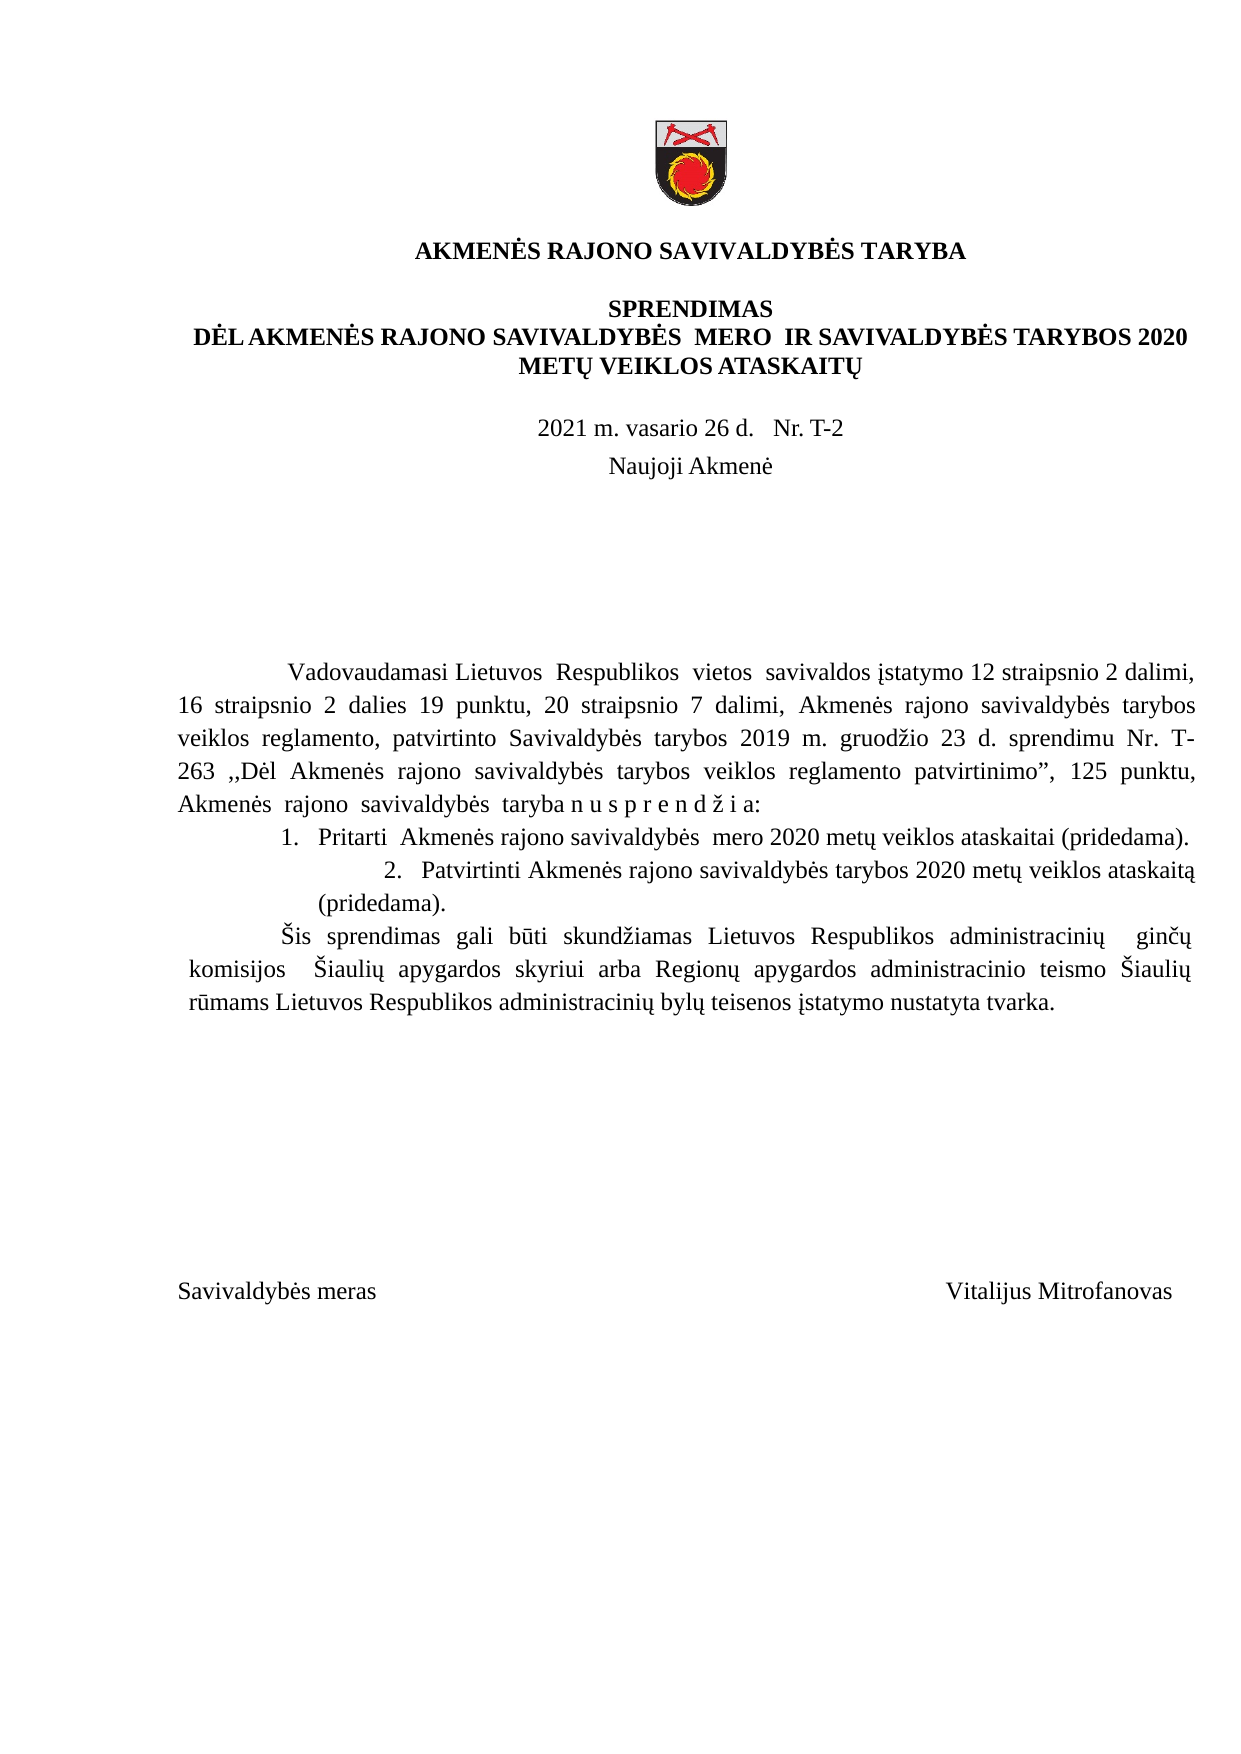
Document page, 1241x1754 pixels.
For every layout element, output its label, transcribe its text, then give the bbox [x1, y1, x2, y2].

table_cell [177, 1053, 1204, 1091]
table_cell AKMENĖS RAJONO SAVIVALDYBĖS TARYBA [177, 236, 1204, 294]
text Savivaldybės meras Vitalijus Mitrofanovas [177, 1276, 1196, 1334]
table_cell SPRENDIMAS DĖL AKMENĖS RAJONO SAVIVALDYBĖS MERO IR SAVIVALDYBĖS TARYBOS 2020 METŲ VEIKLOS ATASKAITŲ [177, 294, 1204, 409]
table_header [177, 118, 1204, 236]
table_cell 2021 m. vasario 26 d. Nr. T-2 [177, 409, 1204, 446]
table_cell Naujoji Akmenė [177, 446, 1204, 484]
list Patvirtinti Akmenės rajono savivaldybės tarybos 2020 metų veiklos ataskaitą (pridedama). [280, 855, 1196, 917]
list Pritarti Akmenės rajono savivaldybės mero 2020 metų veiklos ataskaitai (pridedama). [280, 822, 1196, 851]
table_header Šis sprendimas gali būti skundžiamas Lietuvos Respublikos administracinių ginčų komisijos Šiaulių apygardos skyriui arba Regionų apygardos administracinio teismo Šiaulių rūmams Lietuvos Respublikos administracinių bylų teisenos įstatymo nustatyta tvarka. [177, 921, 1204, 1053]
text Vadovaudamasi Lietuvos Respublikos vietos savivaldos įstatymo 12 straipsnio 2 dalimi, 16 straipsnio 2 dalies 19 punktu, 20 straipsnio 7 dalimi, Akmenės rajono savivaldybės tarybos veiklos reglamento, patvirtinto Savivaldybės tarybos 2019 m. gruodžio 23 d. sprendimu Nr. T-263 ,,Dėl Akmenės rajono savivaldybės tarybos veiklos reglamento patvirtinimo”, 125 punktu, Akmenės rajono savivaldybės taryba n u s p r e n d ž i a: [177, 657, 1196, 818]
